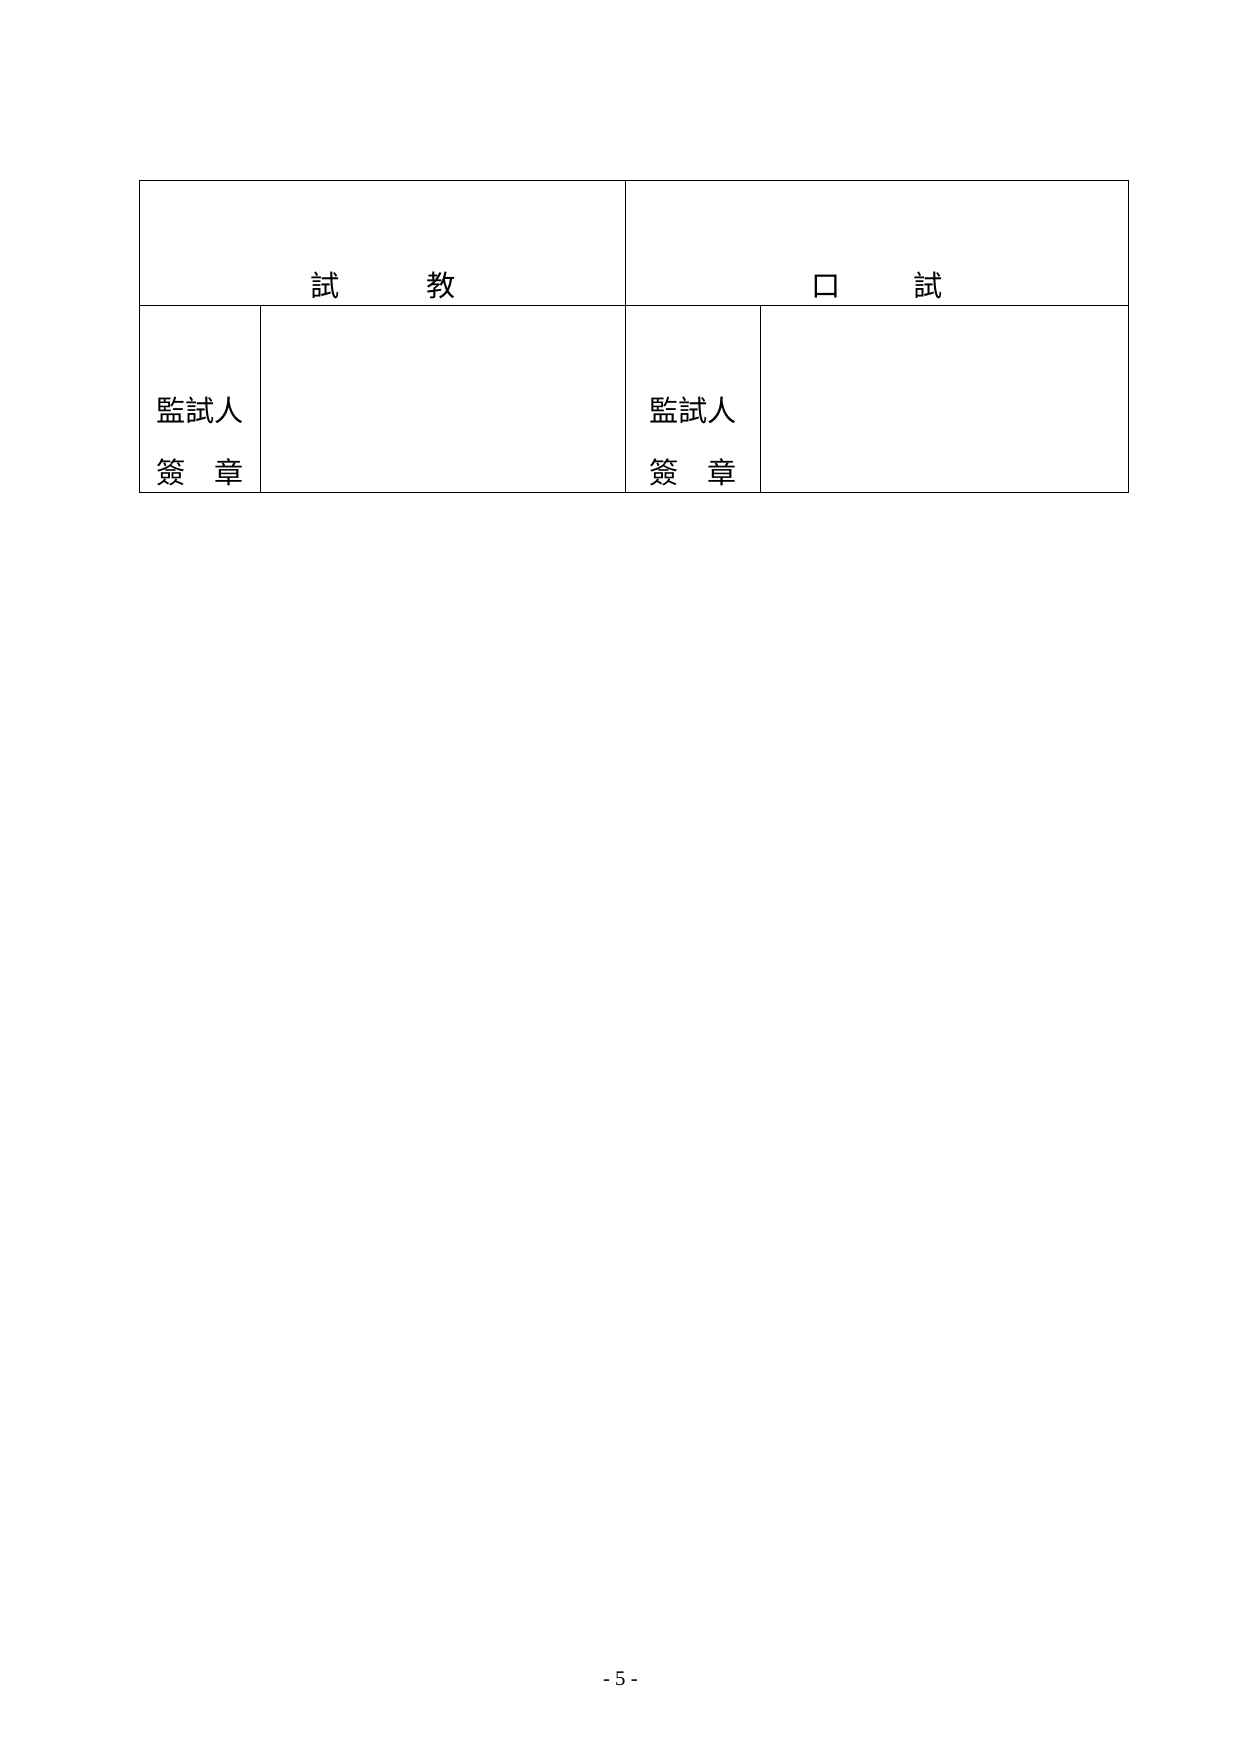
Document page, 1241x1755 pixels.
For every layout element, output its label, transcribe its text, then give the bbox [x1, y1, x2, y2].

table_cell 監試人 簽 章 [140, 306, 260, 492]
table_cell [761, 306, 1128, 492]
table_header 口 試 [626, 181, 1128, 304]
table_header 試 教 [140, 181, 625, 304]
table_cell 監試人 簽 章 [626, 306, 760, 492]
table_cell [261, 306, 625, 492]
